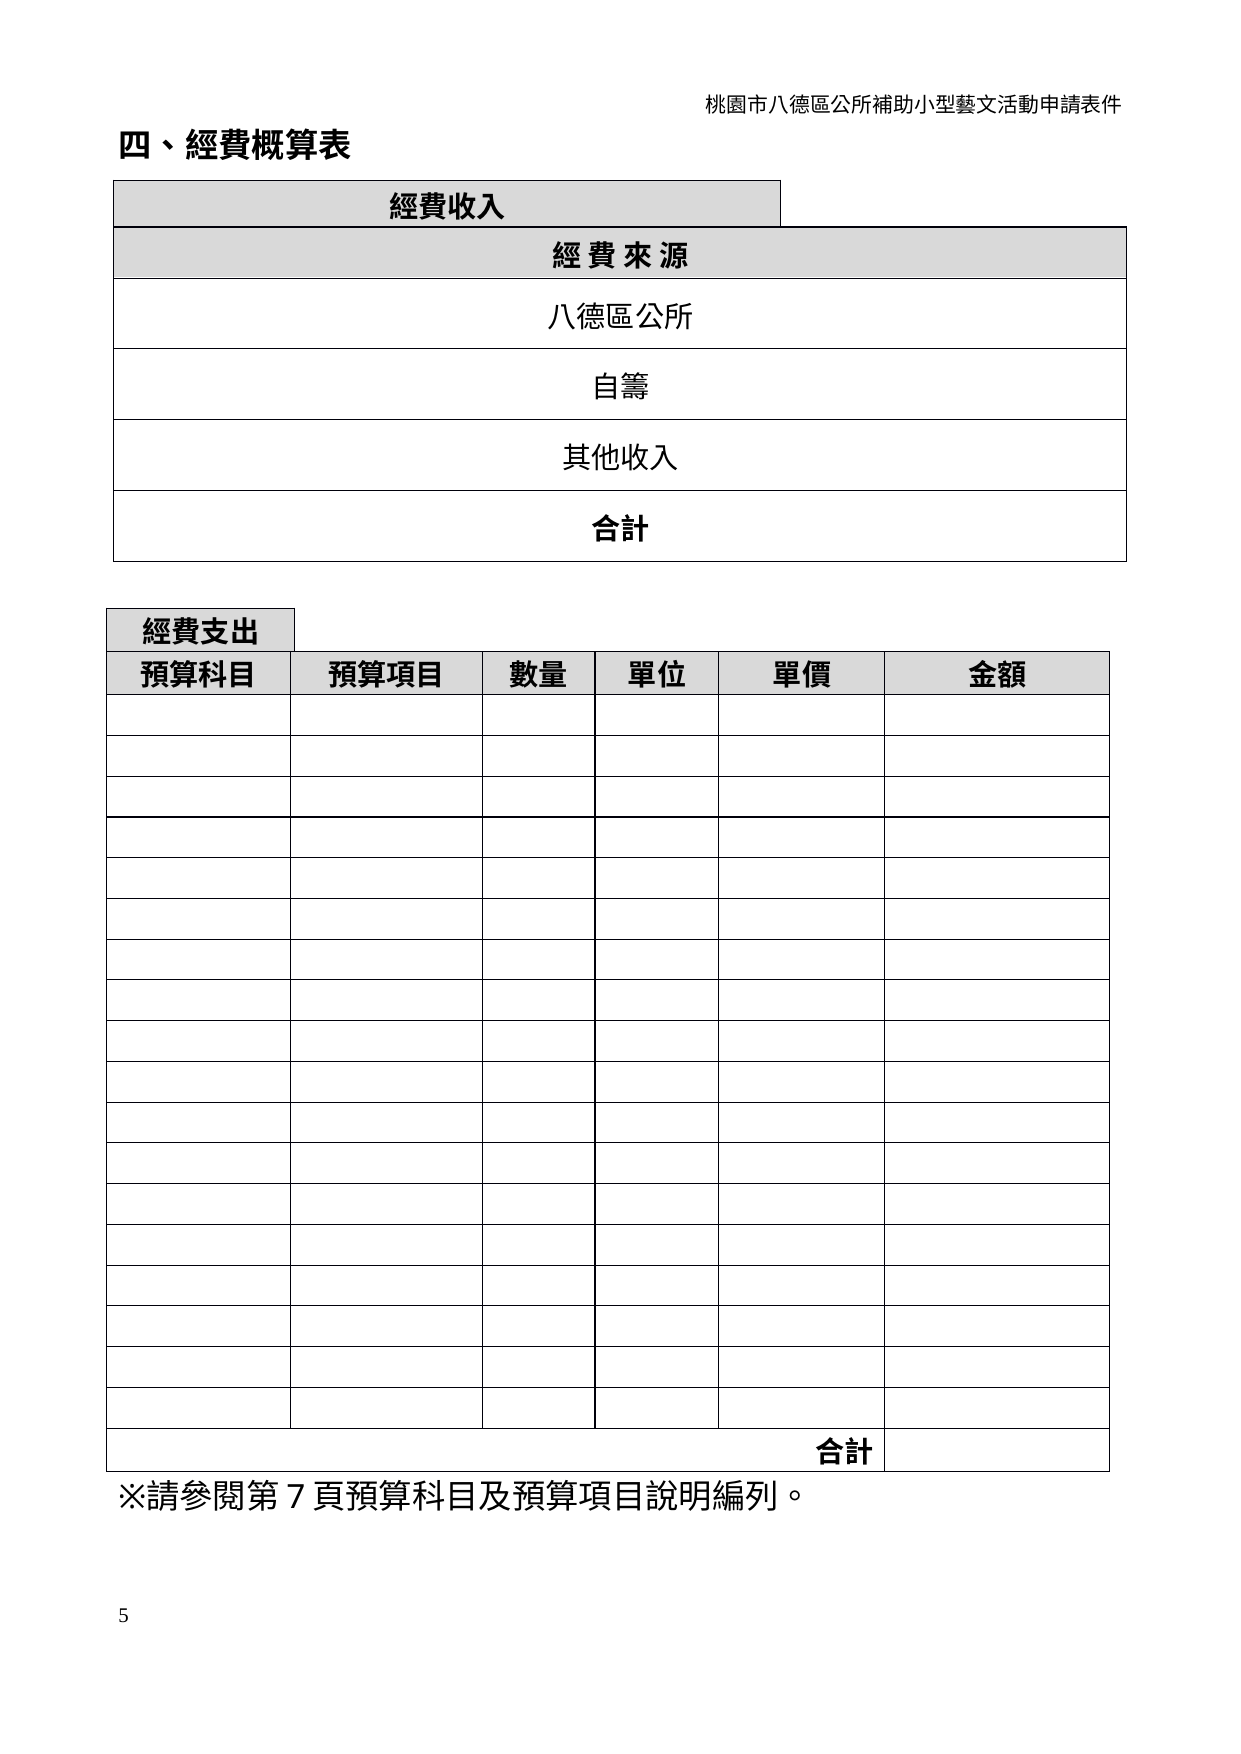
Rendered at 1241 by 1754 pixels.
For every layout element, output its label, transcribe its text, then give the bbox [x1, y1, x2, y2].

table_cell [107, 1266, 290, 1305]
table_cell [107, 1103, 290, 1142]
table_cell [107, 1184, 290, 1224]
table_cell [719, 1306, 884, 1346]
table_cell [107, 858, 290, 898]
table_cell [291, 858, 482, 898]
table_cell [885, 777, 1109, 816]
table_cell [596, 1143, 718, 1183]
table_cell [596, 695, 718, 735]
table_cell [596, 940, 718, 979]
table_cell [596, 1062, 718, 1102]
table_cell [596, 1021, 718, 1061]
table_cell [483, 1306, 594, 1346]
table_cell [596, 980, 718, 1020]
table_cell [596, 1347, 718, 1387]
table_cell [291, 695, 482, 735]
table_cell [885, 940, 1109, 979]
table_cell [719, 777, 884, 816]
table_cell [719, 695, 884, 735]
table_cell [719, 980, 884, 1020]
table_header 經費支出 [107, 609, 294, 651]
table_cell [719, 1347, 884, 1387]
table_cell [483, 940, 594, 979]
table_cell [885, 1429, 1109, 1471]
table_cell [107, 1388, 290, 1427]
table_cell [107, 1062, 290, 1102]
table_cell [885, 1062, 1109, 1102]
table_cell [885, 1225, 1109, 1264]
table_cell [483, 1021, 594, 1061]
table_cell [719, 818, 884, 857]
table_cell [596, 1103, 718, 1142]
table_cell [596, 1266, 718, 1305]
table_cell [483, 1388, 594, 1427]
table_cell [885, 1103, 1109, 1142]
table_cell [596, 1388, 718, 1427]
table_cell [885, 1388, 1109, 1427]
table_cell [483, 1225, 594, 1264]
table_cell [885, 1184, 1109, 1224]
table_cell [107, 1306, 290, 1346]
table_cell [596, 899, 718, 939]
table_cell [107, 695, 290, 735]
table_cell [483, 736, 594, 776]
table_cell [596, 858, 718, 898]
table_cell 八德區公所 [114, 279, 1126, 348]
table_cell [291, 818, 482, 857]
table_cell [885, 736, 1109, 776]
table_cell [596, 1225, 718, 1264]
table_cell [719, 1021, 884, 1061]
table_cell [107, 1143, 290, 1183]
table_cell [483, 1184, 594, 1224]
table_cell [291, 1021, 482, 1061]
table_cell [719, 1184, 884, 1224]
table_cell [291, 1184, 482, 1224]
table_cell 預算項目 [291, 652, 482, 694]
table_cell 其他收入 [114, 420, 1126, 490]
table_cell 合計 [107, 1429, 884, 1471]
table_cell [291, 1225, 482, 1264]
table_cell [107, 777, 290, 816]
table_cell [719, 1103, 884, 1142]
table_header 經費收入 [114, 181, 780, 226]
table_cell [483, 1347, 594, 1387]
table_cell [107, 1347, 290, 1387]
table_cell [483, 1103, 594, 1142]
table_cell [483, 818, 594, 857]
table_cell [291, 777, 482, 816]
table_cell [107, 940, 290, 979]
table_cell 單位 [596, 652, 718, 694]
table_cell 自籌 [114, 349, 1126, 419]
table_cell 數量 [483, 652, 594, 694]
table_cell [719, 1143, 884, 1183]
table_cell [483, 980, 594, 1020]
table_cell [596, 1306, 718, 1346]
table_cell [291, 1306, 482, 1346]
table_cell [885, 899, 1109, 939]
table_cell [719, 1062, 884, 1102]
table_cell [885, 1306, 1109, 1346]
table_cell 單價 [719, 652, 884, 694]
text ※請參閱第7頁預算科目及預算項目說明編列。 [118, 1472, 1122, 1518]
table_cell [291, 1347, 482, 1387]
table_cell [719, 736, 884, 776]
table_cell [885, 1021, 1109, 1061]
table_cell [107, 818, 290, 857]
table_cell [107, 980, 290, 1020]
table_cell [107, 1021, 290, 1061]
table_cell [291, 1143, 482, 1183]
table_cell [291, 1062, 482, 1102]
table_cell [596, 736, 718, 776]
table_cell [885, 1347, 1109, 1387]
table_cell [719, 1225, 884, 1264]
table_cell [719, 1388, 884, 1427]
table_cell [596, 777, 718, 816]
table_cell [483, 777, 594, 816]
table_cell [107, 736, 290, 776]
table_cell [719, 858, 884, 898]
table_cell [885, 1143, 1109, 1183]
table_cell [719, 899, 884, 939]
table_cell [885, 695, 1109, 735]
table_cell [291, 1388, 482, 1427]
table_cell [885, 980, 1109, 1020]
table_cell [885, 858, 1109, 898]
table_cell 預算科目 [107, 652, 290, 694]
table_cell [483, 1143, 594, 1183]
table_cell [483, 1062, 594, 1102]
table_cell [291, 736, 482, 776]
table_cell [291, 1103, 482, 1142]
table_cell [291, 940, 482, 979]
table_cell [291, 980, 482, 1020]
table_cell [291, 1266, 482, 1305]
table_cell [885, 1266, 1109, 1305]
table_cell [483, 858, 594, 898]
table_cell [107, 1225, 290, 1264]
table_cell [483, 1266, 594, 1305]
table_cell [596, 1184, 718, 1224]
text 四、經費概算表 [118, 119, 1122, 167]
table_cell 經 費 來 源 [114, 228, 1126, 277]
table_cell [885, 818, 1109, 857]
table_cell [107, 899, 290, 939]
table_cell [719, 940, 884, 979]
table_cell [596, 818, 718, 857]
table_cell [291, 899, 482, 939]
table_cell 合計 [114, 491, 1126, 561]
table_cell 金額 [885, 652, 1109, 694]
table_cell [719, 1266, 884, 1305]
table_cell [483, 899, 594, 939]
table_cell [483, 695, 594, 735]
